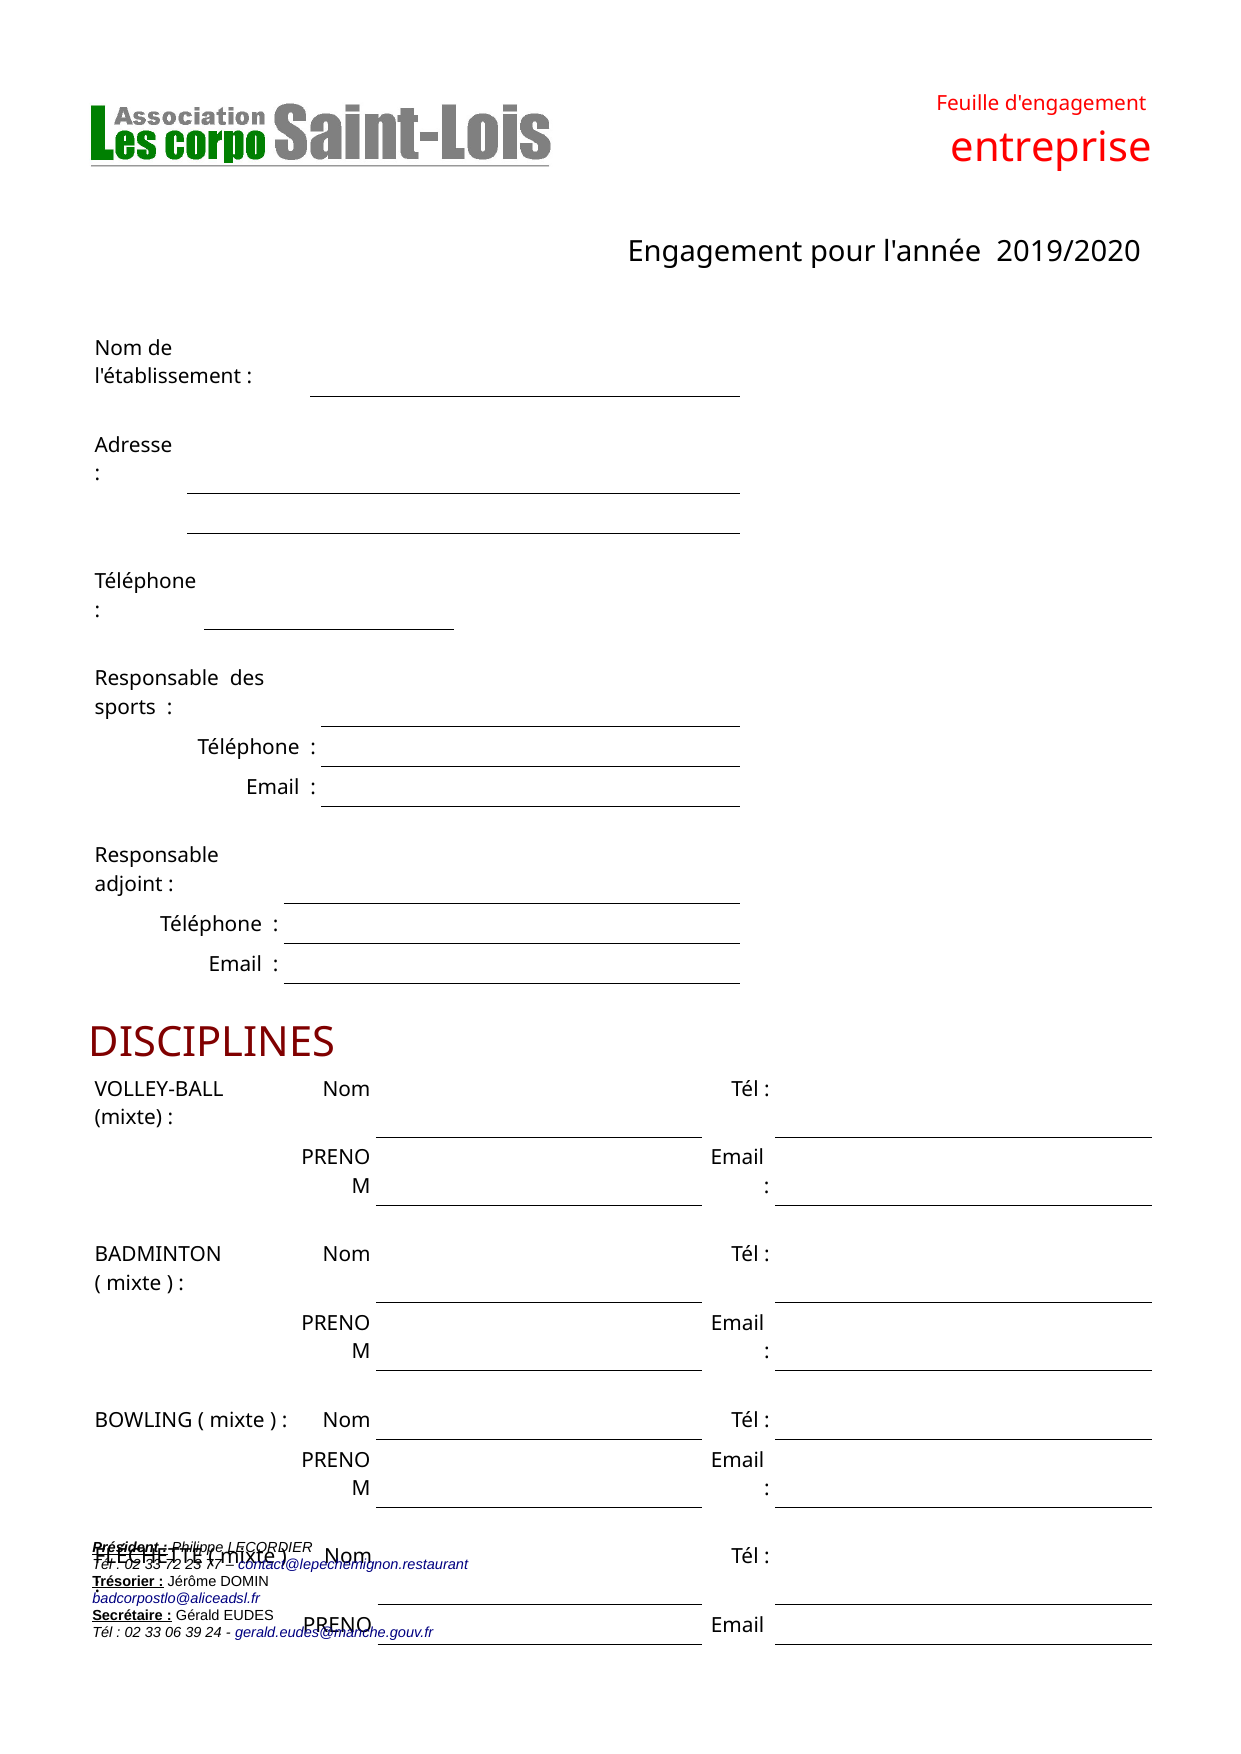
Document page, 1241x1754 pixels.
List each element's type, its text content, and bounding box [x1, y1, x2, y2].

table_header BADMINTON ( mixte ) : [89, 1234, 295, 1302]
table_cell [284, 944, 740, 983]
table_header Tél : [702, 1234, 775, 1302]
table_cell [775, 1138, 1152, 1205]
table_header FLÉCHETTE ( mixte ) : [89, 1536, 295, 1604]
table_cell [376, 1303, 702, 1370]
table_cell [775, 1303, 1152, 1370]
table_header [204, 561, 454, 629]
table_header Nom [295, 1234, 376, 1302]
table_cell Email : [89, 766, 321, 806]
table_cell Email [702, 1604, 775, 1644]
table_header Tél : [702, 1536, 775, 1604]
table_cell [376, 1138, 702, 1205]
text entreprise [557, 117, 1152, 174]
table_cell [775, 1605, 1152, 1644]
table_cell [89, 1604, 295, 1644]
text DISCIPLINES [88, 1012, 1152, 1068]
table_cell [187, 494, 740, 532]
picture [88, 89, 557, 175]
table_header Nom de l'établissement : [89, 327, 310, 396]
table_cell [775, 1440, 1152, 1507]
table_header [310, 327, 740, 396]
table_cell Téléphone : [89, 903, 284, 943]
table_cell [321, 727, 740, 766]
table_cell [89, 1137, 294, 1205]
table_cell Email : [702, 1439, 775, 1507]
table_header [284, 835, 740, 903]
table_header Nom [295, 1068, 376, 1137]
table_cell Email : [89, 943, 284, 983]
table_header Nom [295, 1536, 377, 1604]
table_header BOWLING ( mixte ) : [89, 1399, 295, 1439]
table_header Responsable adjoint : [89, 835, 284, 903]
table_header Responsable des sports : [89, 658, 321, 726]
table_header VOLLEY-BALL (mixte) : [89, 1068, 294, 1137]
table_header [775, 1536, 1152, 1604]
table_header [775, 1068, 1152, 1137]
table_header Tél : [702, 1068, 775, 1137]
table_cell [89, 1439, 295, 1507]
table_cell PRENOM [295, 1137, 376, 1205]
table_header [321, 658, 740, 726]
table_header Téléphone : [89, 561, 204, 629]
table_cell [378, 1605, 702, 1644]
table_header [187, 424, 740, 492]
table_header [378, 1536, 702, 1604]
table_cell Email : [702, 1137, 775, 1205]
table_cell [89, 493, 187, 532]
table_header [376, 1234, 702, 1302]
table_header Nom [295, 1399, 376, 1439]
table_header Tél : [702, 1399, 775, 1439]
table_header [775, 1399, 1152, 1439]
table_cell [376, 1440, 702, 1507]
table_cell [321, 767, 740, 806]
table_header [376, 1399, 702, 1439]
table_header [775, 1234, 1152, 1302]
table_cell Email : [702, 1302, 775, 1370]
text Engagement pour l'année 2019/2020 [88, 231, 1152, 270]
table_header Adresse : [89, 424, 187, 492]
table_header [376, 1068, 702, 1137]
table_cell PRENOM [295, 1302, 376, 1370]
table_cell PRENOM [295, 1604, 377, 1644]
table_cell [89, 1302, 295, 1370]
table_cell PRENOM [295, 1439, 376, 1507]
text Feuille d'engagement [88, 88, 1152, 117]
table_cell [284, 904, 740, 943]
table_cell Téléphone : [89, 726, 321, 766]
